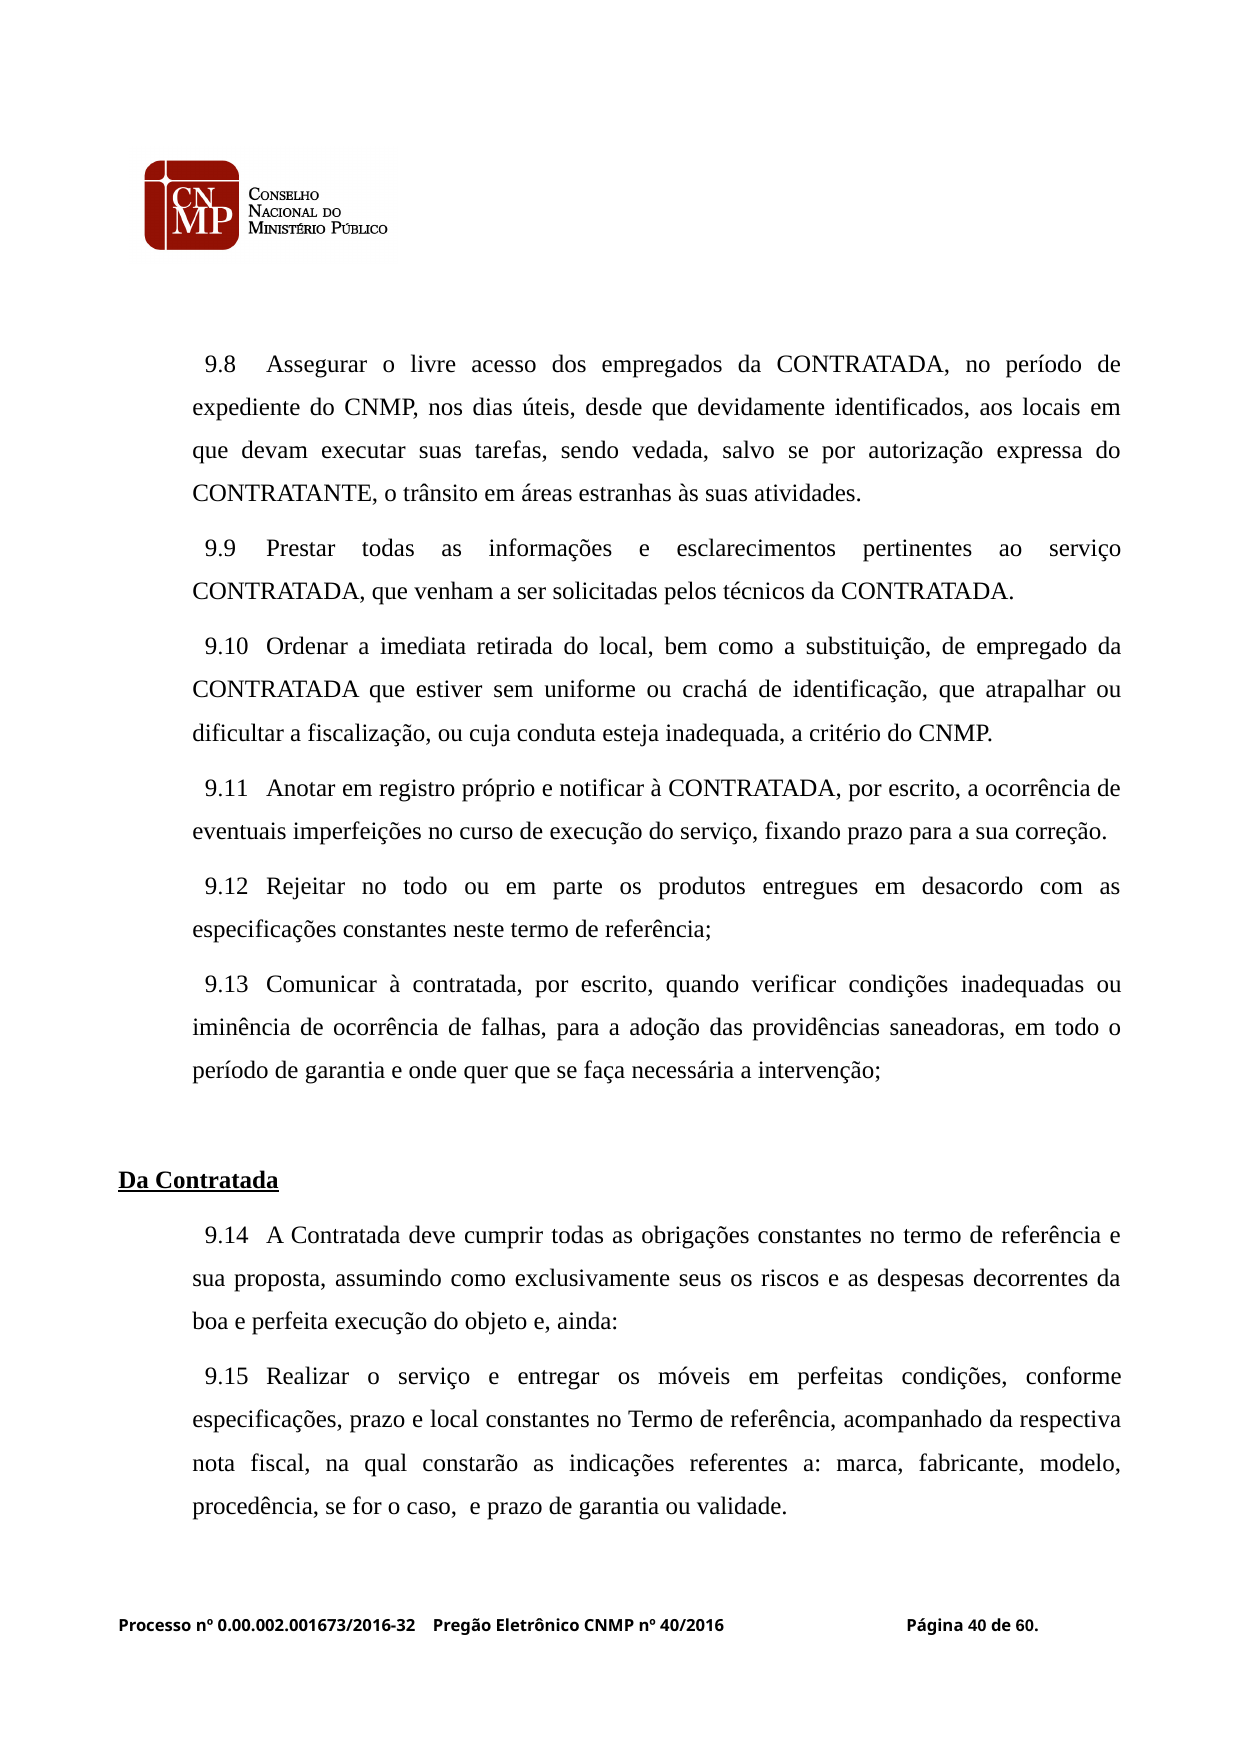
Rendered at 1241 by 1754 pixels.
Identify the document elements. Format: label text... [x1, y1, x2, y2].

picture [128, 146, 398, 264]
list Comunicar à contratada, por escrito, quando verificar condições inadequadas ou iminência de ocorrência de falhas, para a adoção das providências saneadoras, em todo o período de garantia e onde quer que se faça necessária a intervenção; [192, 969, 1122, 1084]
list Realizar o serviço e entregar os móveis em perfeitas condições, conforme especificações, prazo e local constantes no Termo de referência, acompanhado da respectiva nota fiscal, na qual constarão as indicações referentes a: marca, fabricante, modelo, procedência, se for o caso, e prazo de garantia ou validade. [192, 1361, 1122, 1519]
list Prestar todas as informações e esclarecimentos pertinentes ao serviço CONTRATADA, que venham a ser solicitadas pelos técnicos da CONTRATADA. [192, 533, 1122, 605]
list Anotar em registro próprio e notificar à CONTRATADA, por escrito, a ocorrência de eventuais imperfeições no curso de execução do serviço, fixando prazo para a sua correção. [192, 773, 1122, 844]
list Ordenar a imediata retirada do local, bem como a substituição, de empregado da CONTRATADA que estiver sem uniforme ou crachá de identificação, que atrapalhar ou dificultar a fiscalização, ou cuja conduta esteja inadequada, a critério do CNMP. [192, 631, 1122, 746]
list Da Contratada [118, 1165, 1122, 1194]
list Rejeitar no todo ou em parte os produtos entregues em desacordo com as especificações constantes neste termo de referência; [192, 871, 1122, 943]
list A Contratada deve cumprir todas as obrigações constantes no termo de referência e sua proposta, assumindo como exclusivamente seus os riscos e as despesas decorrentes da boa e perfeita execução do objeto e, ainda: [192, 1220, 1122, 1335]
list Assegurar o livre acesso dos empregados da CONTRATADA, no período de expediente do CNMP, nos dias úteis, desde que devidamente identificados, aos locais em que devam executar suas tarefas, sendo vedada, salvo se por autorização expressa do CONTRATANTE, o trânsito em áreas estranhas às suas atividades. [192, 349, 1122, 507]
